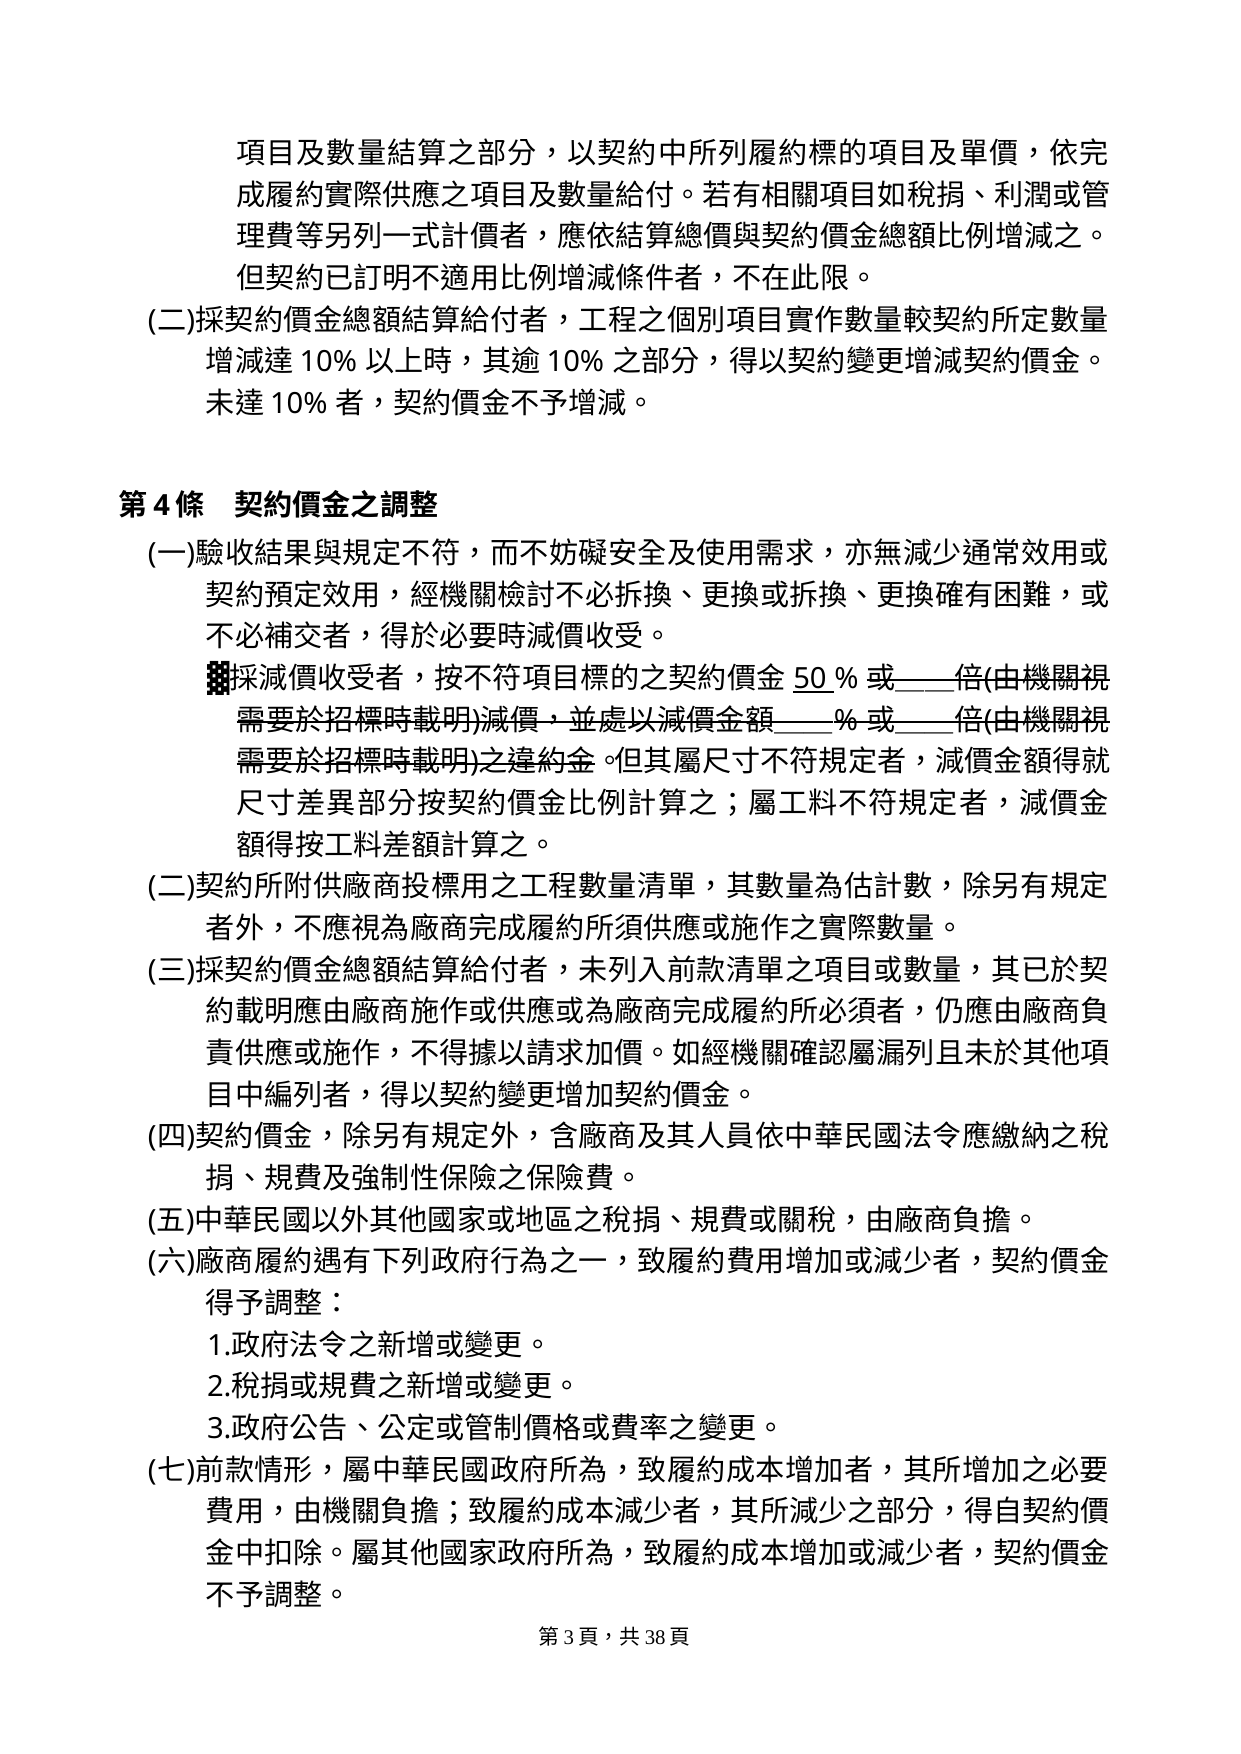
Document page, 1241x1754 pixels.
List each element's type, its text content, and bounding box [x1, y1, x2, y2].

text 3.政府公告、公定或管制價格或費率之變更。 [207, 1405, 1104, 1447]
text (七)前款情形，屬中華民國政府所為，致履約成本增加者，其所增加之必要費用，由機關負擔；致履約成本減少者，其所減少之部分，得自契約價金中扣除。屬其他國家政府所為，致履約成本增加或減少者，契約價金不予調整。 [148, 1447, 1110, 1613]
text (六)廠商履約遇有下列政府行為之一，致履約費用增加或減少者，契約價金得予調整： [148, 1238, 1110, 1322]
text (四)契約價金，除另有規定外，含廠商及其人員依中華民國法令應繳納之稅捐、規費及強制性保險之保險費。 [148, 1113, 1110, 1197]
text 第4條 契約價金之調整 [118, 482, 1110, 524]
text (五)中華民國以外其他國家或地區之稅捐、規費或關稅，由廠商負擔。 [148, 1197, 1110, 1238]
text 2.稅捐或規費之新增或變更。 [207, 1363, 1104, 1405]
text □部分依契約價金總額結算，部分依實際施作或供應之項目及數量結算。屬於依契約價金總額結算之部分，因契約變更致履約標的項目或數量有增減時，就變更部分予以加減價結算。屬於依實際施作或供應之項目及數量結算之部分，以契約中所列履約標的項目及單價，依完成履約實際供應之項目及數量給付。若有相關項目如稅捐、利潤或管理費等另列一式計價者，應依結算總價與契約價金總額比例增減之。但契約已訂明不適用比例增減條件者，不在此限。 [207, 130, 1110, 297]
text ▓採減價收受者，按不符項目標的之契約價金50 % 或＿＿倍(由機關視需要於招標時載明)減價，並處以減價金額＿＿% 或＿＿倍(由機關視需要於招標時載明)之違約金。但其屬尺寸不符規定者，減價金額得就尺寸差異部分按契約價金比例計算之；屬工料不符規定者，減價金額得按工料差額計算之。 [207, 655, 1110, 863]
text 1.政府法令之新增或變更。 [207, 1322, 1104, 1363]
text (三)採契約價金總額結算給付者，未列入前款清單之項目或數量，其已於契約載明應由廠商施作或供應或為廠商完成履約所必須者，仍應由廠商負責供應或施作，不得據以請求加價。如經機關確認屬漏列且未於其他項目中編列者，得以契約變更增加契約價金。 [148, 947, 1110, 1113]
text (二)契約所附供廠商投標用之工程數量清單，其數量為估計數，除另有規定者外，不應視為廠商完成履約所須供應或施作之實際數量。 [148, 863, 1110, 947]
text (二)採契約價金總額結算給付者，工程之個別項目實作數量較契約所定數量增減達10% 以上時，其逾10% 之部分，得以契約變更增減契約價金。未達10% 者，契約價金不予增減。 [148, 297, 1110, 422]
text (一)驗收結果與規定不符，而不妨礙安全及使用需求，亦無減少通常效用或契約預定效用，經機關檢討不必拆換、更換或拆換、更換確有困難，或不必補交者，得於必要時減價收受。 [148, 530, 1110, 655]
